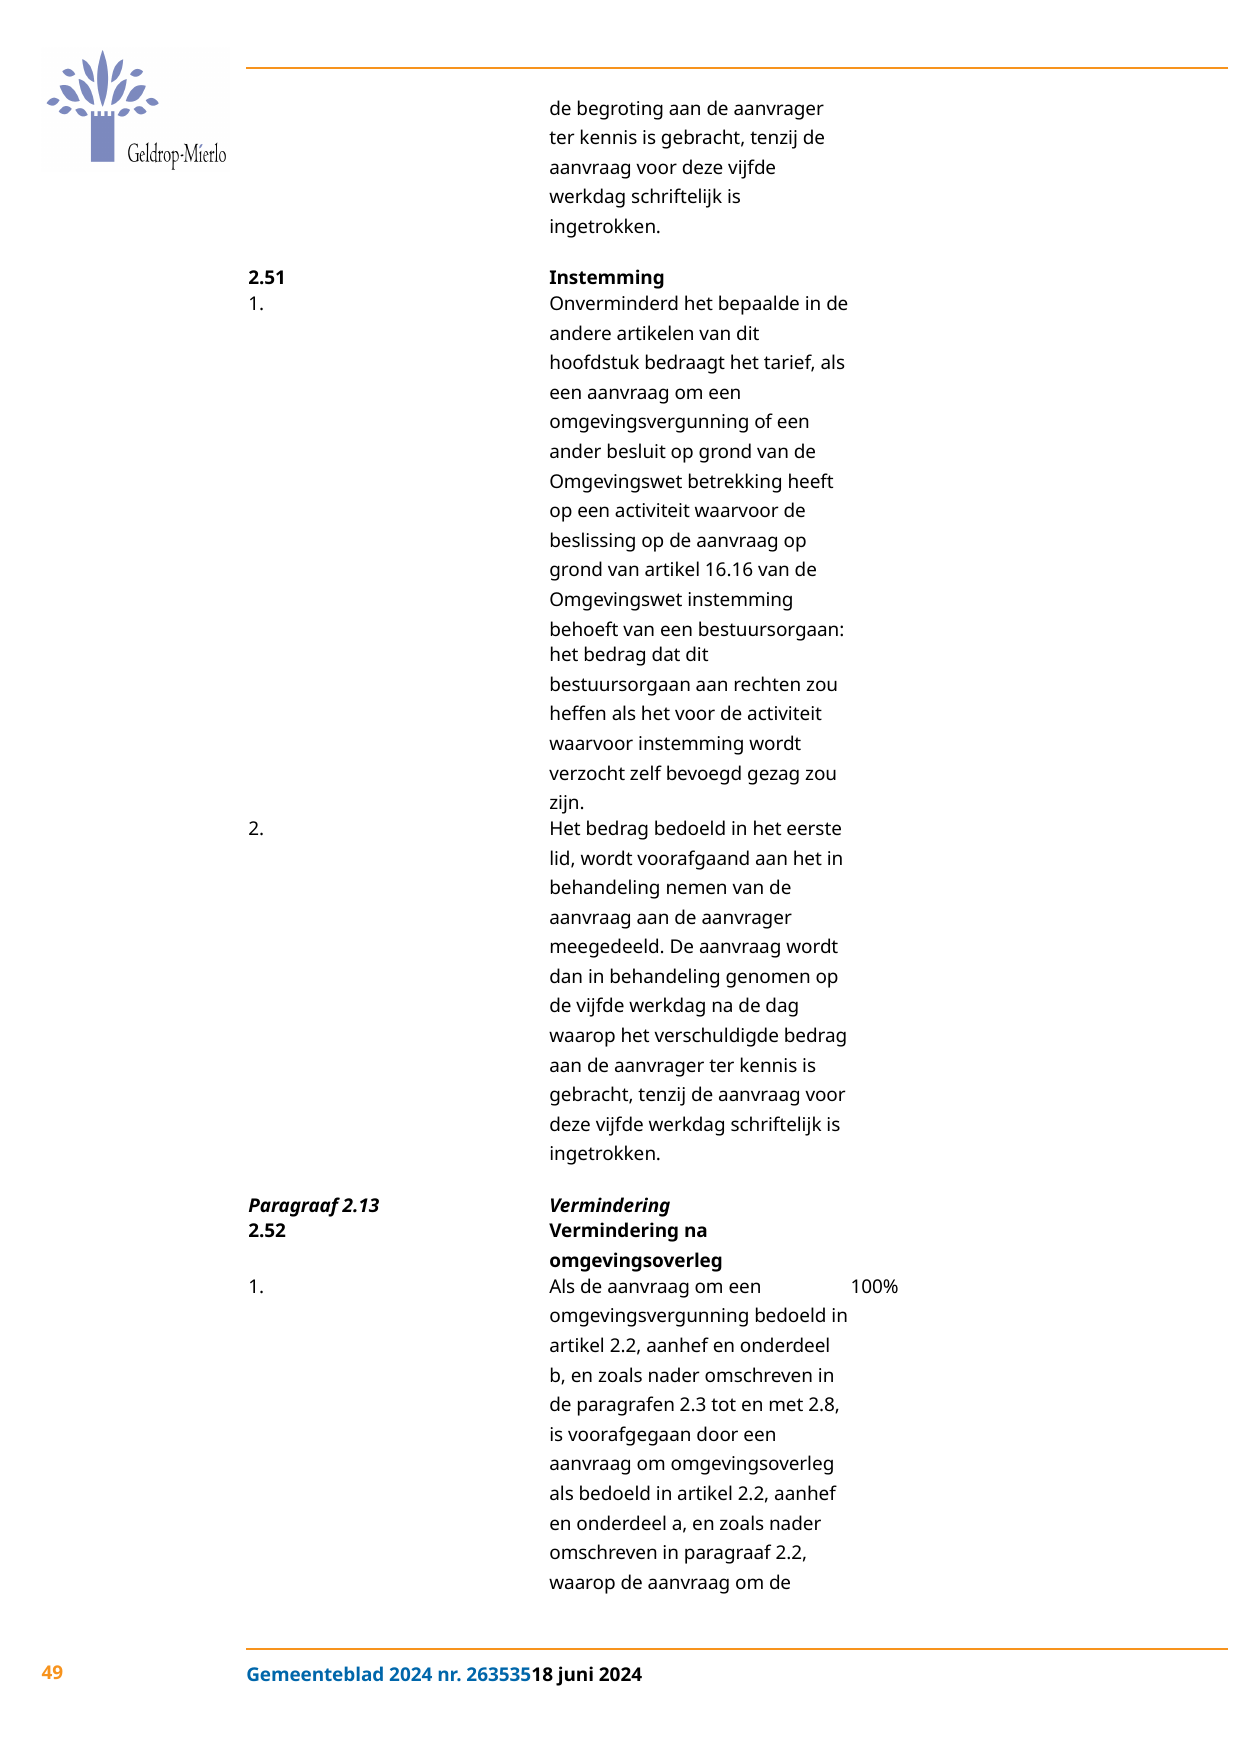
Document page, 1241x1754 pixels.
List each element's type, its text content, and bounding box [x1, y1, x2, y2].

table_cell [248, 239, 549, 264]
table_cell [850, 815, 1152, 1166]
table_cell Onverminderd het bepaalde in de andere artikelen van dit hoofdstuk bedraagt het tarief, als een aanvraag om een omgevingsvergunning of een ander besluit op grond van de Omgevingswet betrekking heeft op een activiteit waarvoor de beslissing op de aanvraag op grond van artikel 16.16 van de Omgevingswet instemming behoeft van een bestuursorgaan: [549, 290, 850, 641]
table_cell Vermindering na omgevingsoverleg [549, 1218, 850, 1273]
table_cell Als de aanvraag om een omgevingsvergunning bedoeld in artikel 2.2, aanhef en onderdeel b, en zoals nader omschreven in de paragrafen 2.3 tot en met 2.8, is voorafgegaan door een aanvraag om omgevingsoverleg als bedoeld in artikel 2.2, aanhef en onderdeel a, en zoals nader omschreven in paragraaf 2.2, waarop de aanvraag om de [549, 1273, 850, 1594]
table_cell het bedrag dat dit bestuursorgaan aan rechten zou heffen als het voor de activiteit waarvoor instemming wordt verzocht zelf bevoegd gezag zou zijn. [549, 641, 850, 815]
table_cell 1. [248, 1273, 549, 1594]
table_cell Instemming [549, 265, 850, 290]
table_cell [549, 1166, 850, 1192]
table_cell 2.51 [248, 265, 549, 290]
table_cell [248, 641, 549, 815]
table_cell Het bedrag bedoeld in het eerste lid, wordt voorafgaand aan het in behandeling nemen van de aanvraag aan de aanvrager meegedeeld. De aanvraag wordt dan in behandeling genomen op de vijfde werkdag na de dag waarop het verschuldigde bedrag aan de aanvrager ter kennis is gebracht, tenzij de aanvraag voor deze vijfde werkdag schriftelijk is ingetrokken. [549, 815, 850, 1166]
table_cell [850, 1218, 1152, 1273]
table_cell [248, 1166, 549, 1192]
table_cell 2. [248, 815, 549, 1166]
table_cell [850, 1192, 1152, 1218]
table_cell Paragraaf 2.13 [248, 1192, 549, 1218]
table_cell [850, 290, 1152, 641]
picture [41, 47, 231, 172]
table_cell [850, 239, 1152, 264]
table_cell 1. [248, 290, 549, 641]
table_cell 2.52 [248, 1218, 549, 1273]
table_cell [850, 641, 1152, 815]
table_cell [850, 265, 1152, 290]
table_cell Vermindering [549, 1192, 850, 1218]
table_cell [549, 239, 850, 264]
table_cell [850, 95, 1152, 239]
table_cell 100% [850, 1273, 1152, 1594]
table_cell [248, 95, 549, 239]
table_cell [850, 1166, 1152, 1192]
table_cell de begroting aan de aanvrager ter kennis is gebracht, tenzij de aanvraag voor deze vijfde werkdag schriftelijk is ingetrokken. [549, 95, 850, 239]
